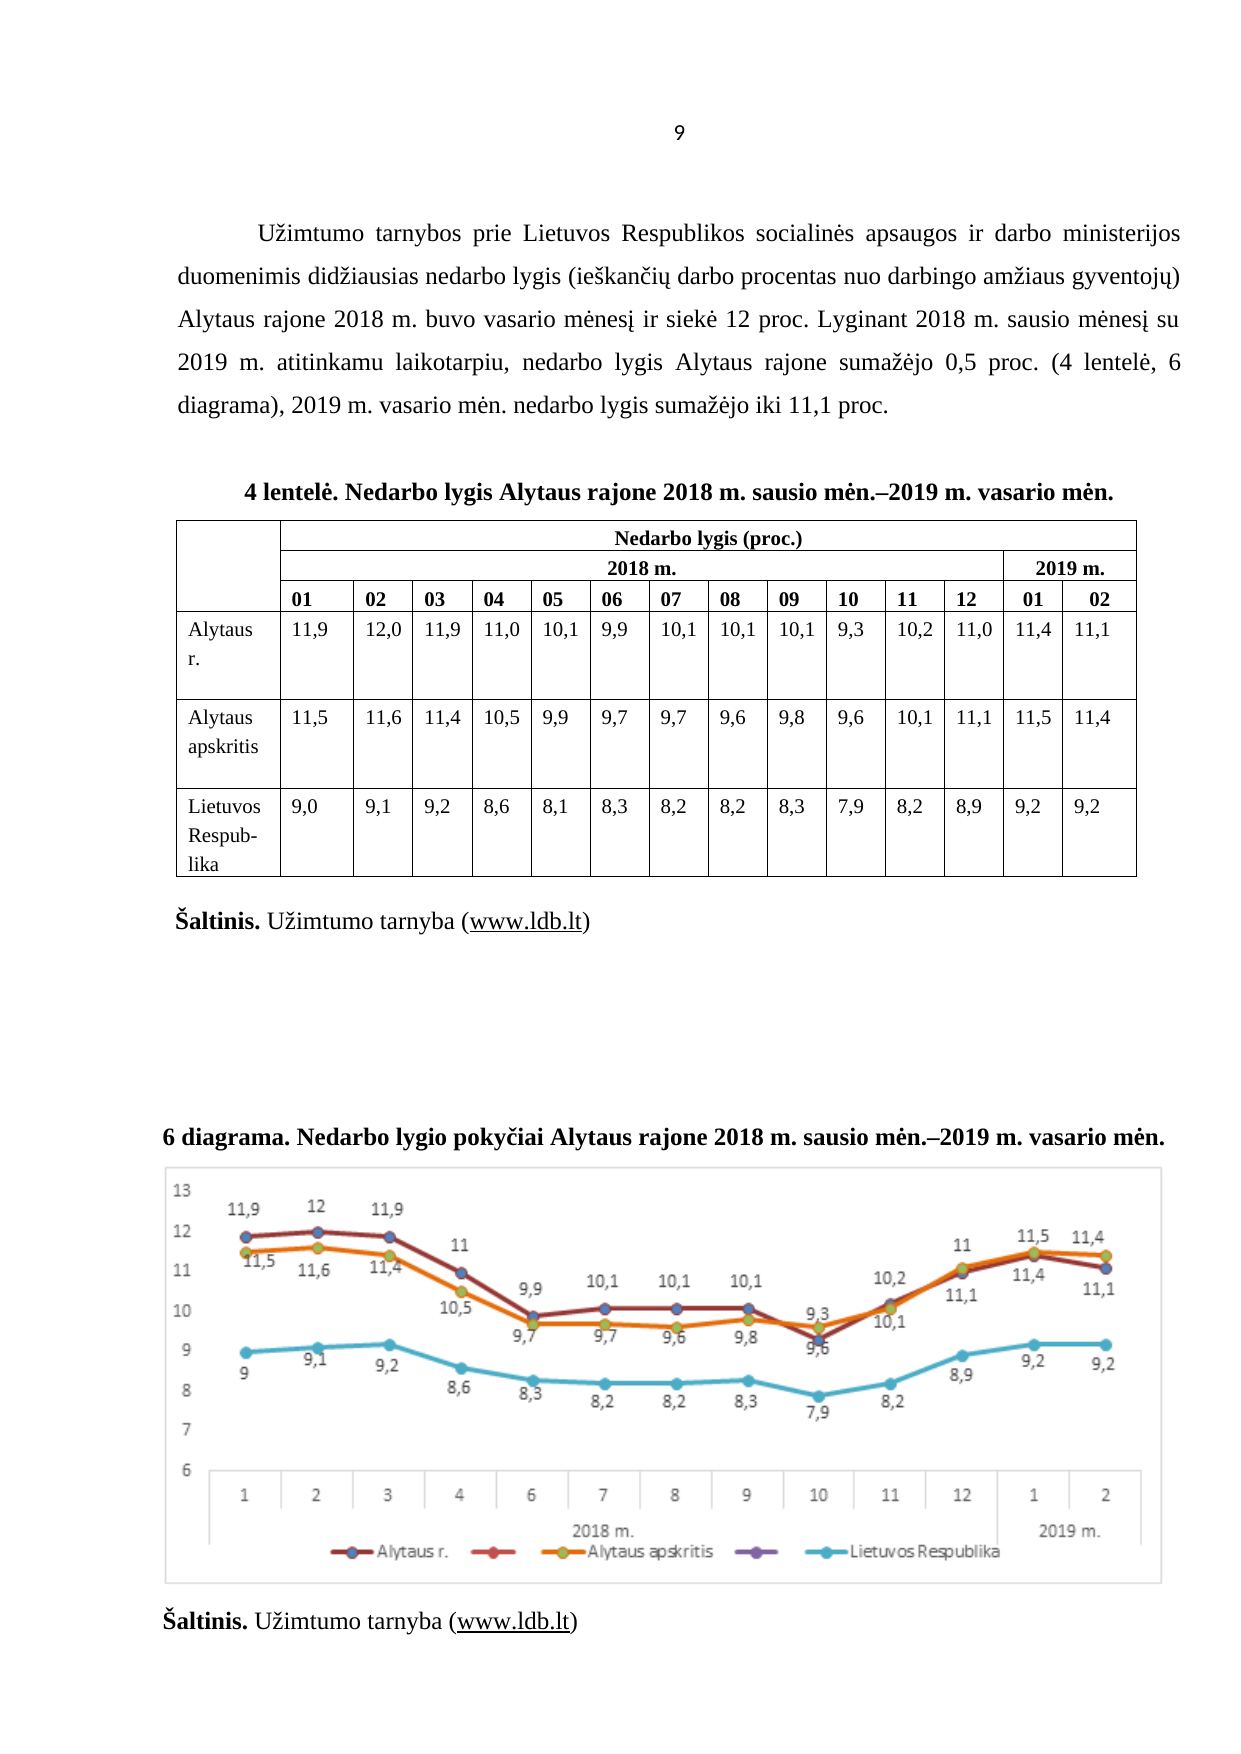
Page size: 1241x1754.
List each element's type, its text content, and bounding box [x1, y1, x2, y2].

table_cell 8,1 [532, 789, 590, 876]
table_cell 09 [768, 581, 826, 611]
text 4 lentelė. Nedarbo lygis Alytaus rajone 2018 m. sausio mėn.–2019 m. vasario mėn. [177, 477, 1181, 506]
table_cell 10 [827, 581, 885, 611]
table_cell 12 [945, 581, 1003, 611]
table_cell 8,2 [886, 789, 944, 876]
table_cell 9,0 [281, 789, 353, 876]
table_cell 11,0 [945, 612, 1003, 699]
table_header [177, 521, 280, 611]
table_cell 9,9 [591, 612, 649, 699]
table_cell Lietuvos Respub-lika [177, 789, 280, 876]
table_cell 9,1 [354, 789, 412, 876]
text Šaltinis. Užimtumo tarnyba (www.ldb.lt) [162, 906, 1181, 935]
table_cell 10,2 [886, 612, 944, 699]
table_cell 8,6 [473, 789, 531, 876]
table_cell 9,2 [413, 789, 472, 876]
text 6 diagrama. Nedarbo lygio pokyčiai Alytaus rajone 2018 m. sausio mėn.–2019 m. vasario mėn. [162, 1122, 1181, 1150]
table_cell 10,1 [768, 612, 826, 699]
table_cell 10,1 [532, 612, 590, 699]
table_cell 10,1 [886, 700, 944, 788]
table_cell 01 [281, 581, 353, 611]
table_cell 11,0 [473, 612, 531, 699]
table_cell 2018 m. [281, 551, 1003, 580]
table_cell 8,2 [709, 789, 767, 876]
table_cell 10,1 [650, 612, 708, 699]
table_cell Alytaus apskritis [177, 700, 280, 788]
table_cell 8,9 [945, 789, 1003, 876]
table_cell 11,4 [1063, 700, 1136, 788]
table_cell 9,8 [768, 700, 826, 788]
table_cell 8,3 [591, 789, 649, 876]
table_cell 11,5 [281, 700, 353, 788]
table_cell 11,9 [413, 612, 472, 699]
table_cell 11,4 [1004, 612, 1062, 699]
table_cell 04 [473, 581, 531, 611]
table_cell 9,7 [650, 700, 708, 788]
table_cell 9,7 [591, 700, 649, 788]
table_cell 02 [354, 581, 412, 611]
table_cell 8,3 [768, 789, 826, 876]
table_cell 11,4 [413, 700, 472, 788]
table_cell 11,5 [1004, 700, 1062, 788]
table_cell 8,2 [650, 789, 708, 876]
table_header Nedarbo lygis (proc.) [281, 521, 1136, 550]
text Šaltinis. Užimtumo tarnyba (www.ldb.lt) [162, 1606, 1181, 1635]
table_cell 08 [709, 581, 767, 611]
table_cell 06 [591, 581, 649, 611]
table_cell 10,5 [473, 700, 531, 788]
table_cell Alytaus r. [177, 612, 280, 699]
table_cell 7,9 [827, 789, 885, 876]
table_cell 03 [413, 581, 472, 611]
table_cell 9,3 [827, 612, 885, 699]
table_cell 01 [1004, 581, 1062, 611]
table_cell 11,6 [354, 700, 412, 788]
table_cell 12,0 [354, 612, 412, 699]
table_cell 11,1 [1063, 612, 1136, 699]
table_cell 11,9 [281, 612, 353, 699]
table_cell 9,2 [1063, 789, 1136, 876]
table_cell 05 [532, 581, 590, 611]
table_cell 9,6 [709, 700, 767, 788]
table_cell 9,6 [827, 700, 885, 788]
table_cell 11 [886, 581, 944, 611]
table_cell 2019 m. [1004, 551, 1136, 580]
text Užimtumo tarnybos prie Lietuvos Respublikos socialinės apsaugos ir darbo ministerijos duomenimis didžiausias nedarbo lygis (ieškančių darbo procentas nuo darbingo amžiaus gyventojų) Alytaus rajone 2018 m. buvo vasario mėnesį ir siekė 12 proc. Lyginant 2018 m. sausio mėnesį su 2019 m. atitinkamu laikotarpiu, nedarbo lygis Alytaus rajone sumažėjo 0,5 proc. (4 lentelė, 6 diagrama), 2019 m. vasario mėn. nedarbo lygis sumažėjo iki 11,1 proc. [177, 218, 1181, 419]
table_cell 10,1 [709, 612, 767, 699]
table_cell 9,9 [532, 700, 590, 788]
table_cell 02 [1063, 581, 1136, 611]
table_cell 9,2 [1004, 789, 1062, 876]
table_cell 07 [650, 581, 708, 611]
table_cell 11,1 [945, 700, 1003, 788]
